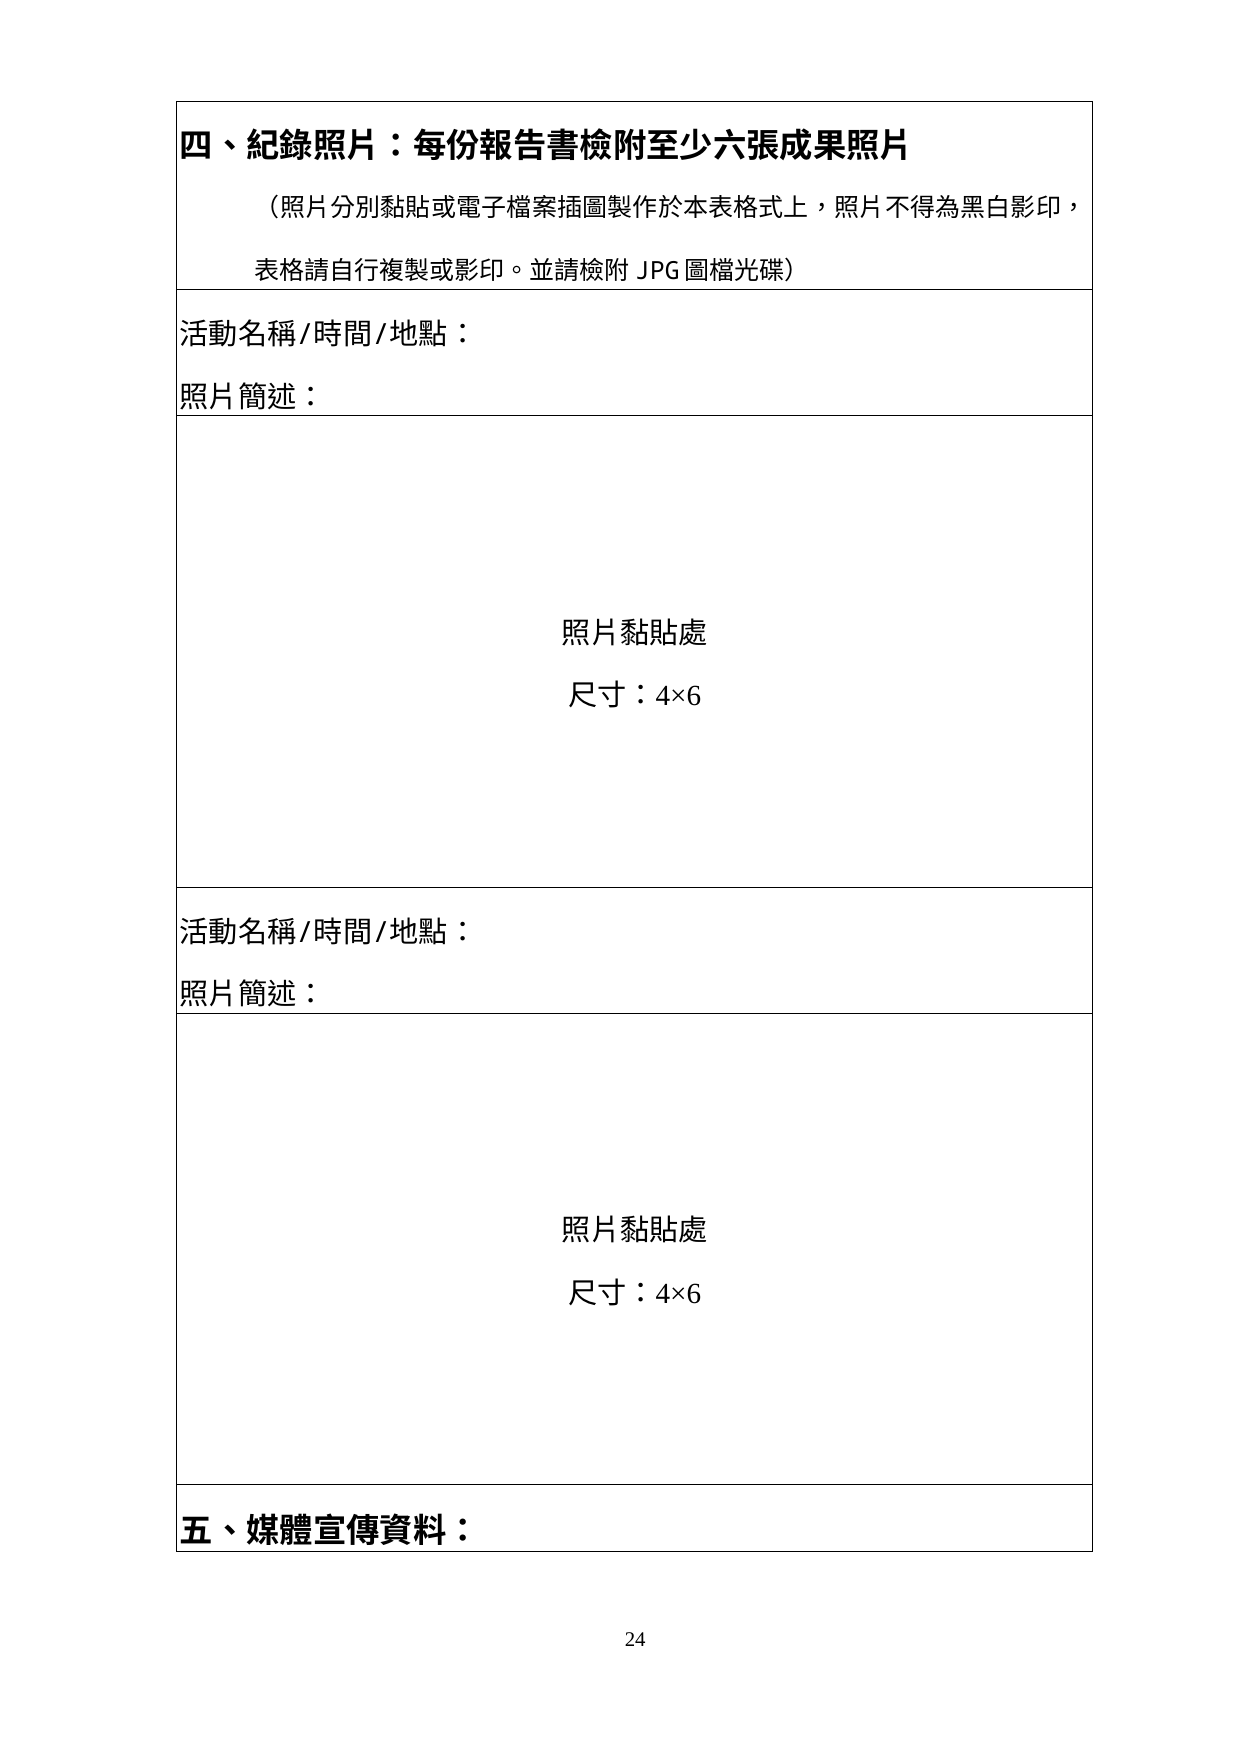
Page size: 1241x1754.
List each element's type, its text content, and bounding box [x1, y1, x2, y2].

table_cell 活動名稱/時間/地點： 照片簡述： [177, 290, 1092, 415]
table_cell 照片黏貼處 尺寸：4×6 [177, 416, 1092, 887]
table_cell 活動名稱/時間/地點： 照片簡述： [177, 888, 1092, 1013]
table_cell 五、媒體宣傳資料： [177, 1485, 1092, 1551]
table_cell 照片黏貼處 尺寸：4×6 [177, 1014, 1092, 1484]
table_cell 四、紀錄照片：每份報告書檢附至少六張成果照片 （照片分別黏貼或電子檔案插圖製作於本表格式上，照片不得為黑白影印，表格請自行複製或影印。並請檢附JPG圖檔光碟） [177, 102, 1092, 289]
